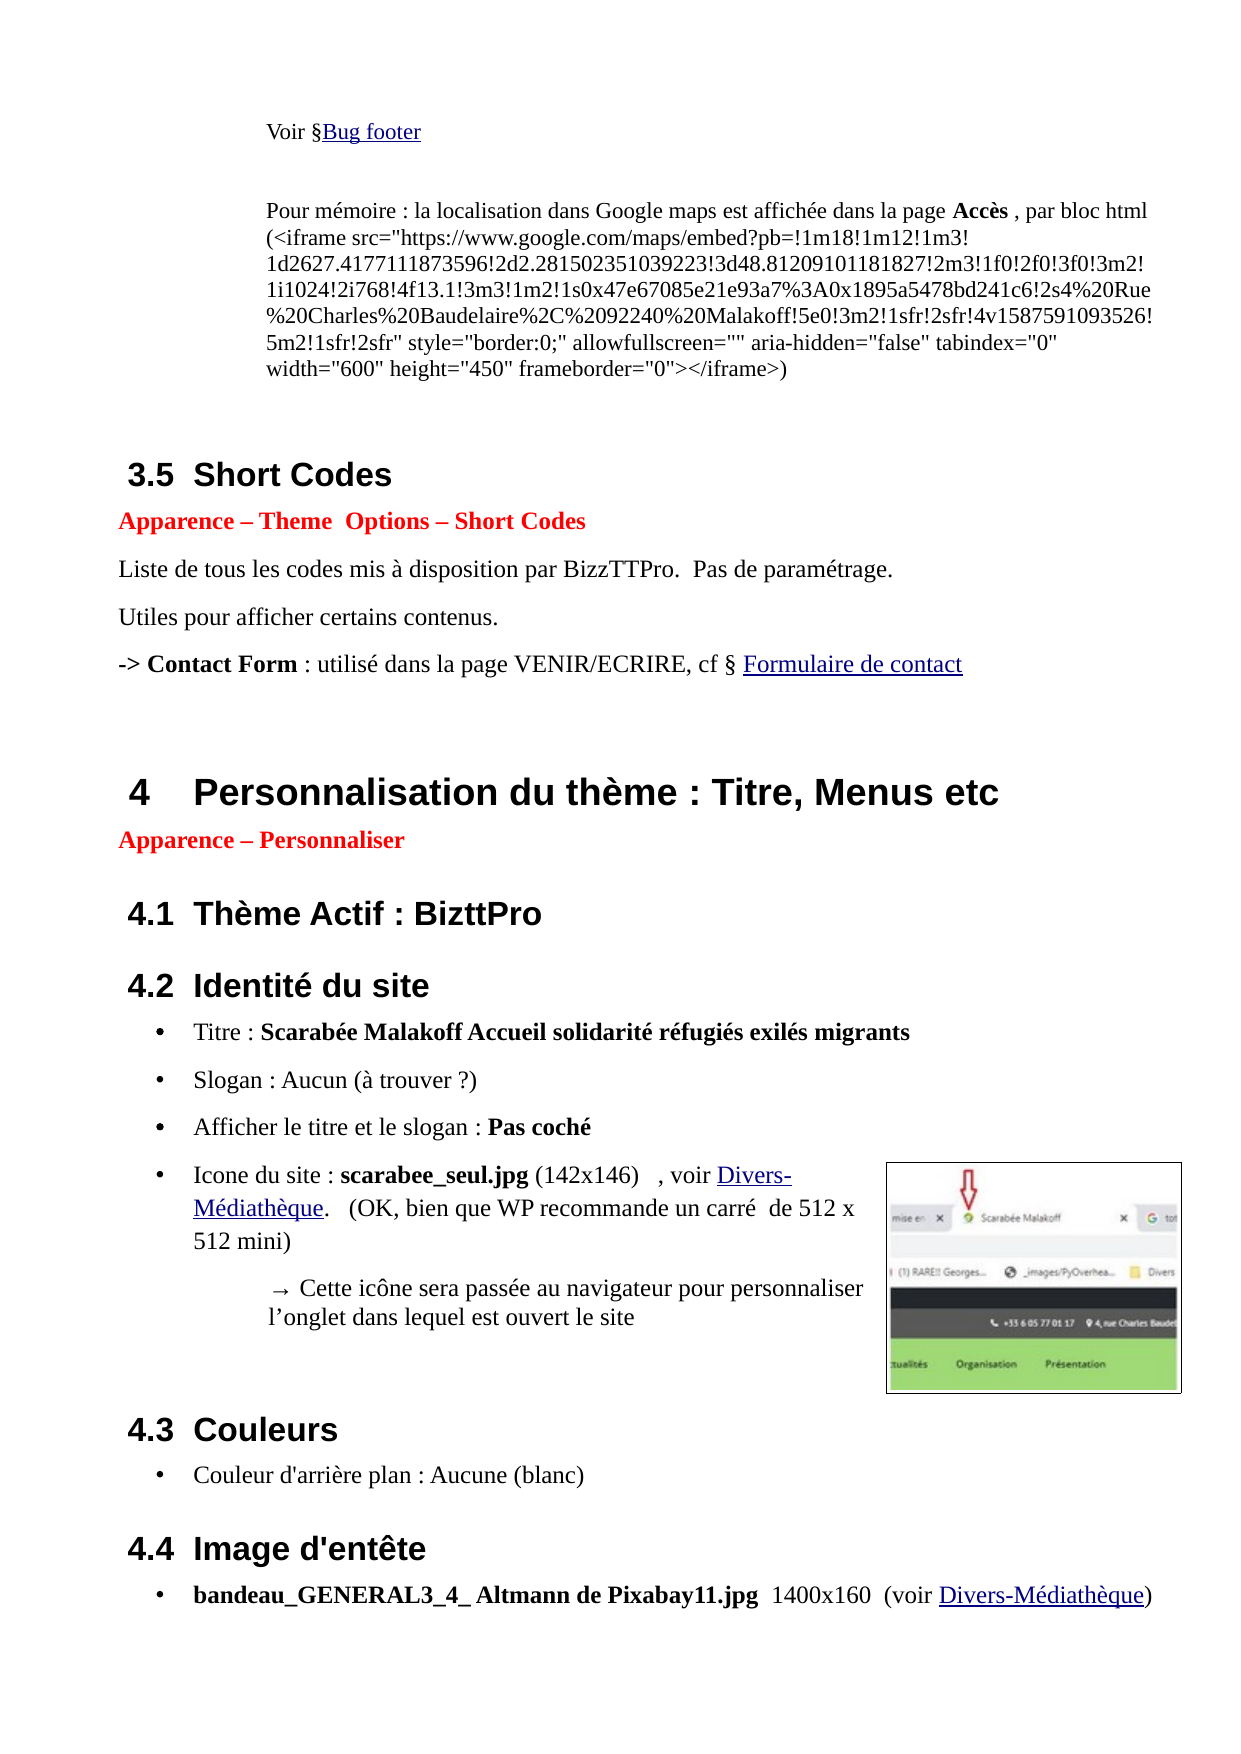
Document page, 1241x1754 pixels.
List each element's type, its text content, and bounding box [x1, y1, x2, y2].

list → Cette icône sera passée au navigateur pour personnaliser l’onglet dans lequel est ouvert le site [231, 1273, 886, 1331]
subtitle Image d'entête [118, 1529, 1181, 1568]
text Apparence – Theme Options – Short Codes [118, 506, 1181, 535]
subtitle Couleurs [118, 1409, 1181, 1448]
subtitle Thème Actif : BizttPro [118, 894, 1181, 933]
text Liste de tous les codes mis à disposition par BizzTTPro. Pas de paramétrage. [118, 554, 1181, 583]
list Titre : Scarabée Malakoff Accueil solidarité réfugiés exilés migrants [156, 1017, 1181, 1046]
text Pour mémoire : la localisation dans Google maps est affichée dans la page Accès , par bloc html (<iframe src="https://www.google.com/maps/embed?pb=!1m18!1m12!1m3!1d2627.4177111873596!2d2.281502351039223!3d48.81209101181827!2m3!1f0!2f0!3f0!3m2!1i1024!2i768!4f13.1!3m3!1m2!1s0x47e67085e21e93a7%3A0x1895a5478bd241c6!2s4%20Rue%20Charles%20Baudelaire%2C%2092240%20Malakoff!5e0!3m2!1sfr!2sfr!4v1587591093526!5m2!1sfr!2sfr" style="border:0;" allowfullscreen="" aria-hidden="false" tabindex="0" width="600" height="450" frameborder="0"></iframe>) [266, 197, 1181, 382]
list Slogan : Aucun (à trouver ?) [156, 1065, 1181, 1093]
text -> Contact Form : utilisé dans la page VENIR/ECRIRE, cf § Formulaire de contact [118, 649, 1181, 678]
text Voir §Bug footer [266, 118, 1181, 144]
list Afficher le titre et le slogan : Pas coché [156, 1112, 1181, 1141]
text Utiles pour afficher certains contenus. [118, 602, 1181, 630]
subtitle Short Codes [118, 455, 1181, 494]
list Icone du site : scarabee_seul.jpg (142x146) , voir Divers-Médiathèque. (OK, bien que WP recommande un carré de 512 x 512 mini) [156, 1160, 1181, 1255]
subtitle Personnalisation du thème : Titre, Menus etc [118, 769, 1181, 813]
text Apparence – Personnaliser [118, 826, 1181, 854]
list Couleur d'arrière plan : Aucune (blanc) [156, 1461, 1181, 1489]
list bandeau_GENERAL3_4_ Altmann de Pixabay11.jpg 1400x160 (voir Divers-Médiathèque) [156, 1580, 1181, 1609]
subtitle Identité du site [118, 966, 1181, 1004]
picture [888, 1164, 1179, 1390]
list [887, 1163, 1181, 1393]
